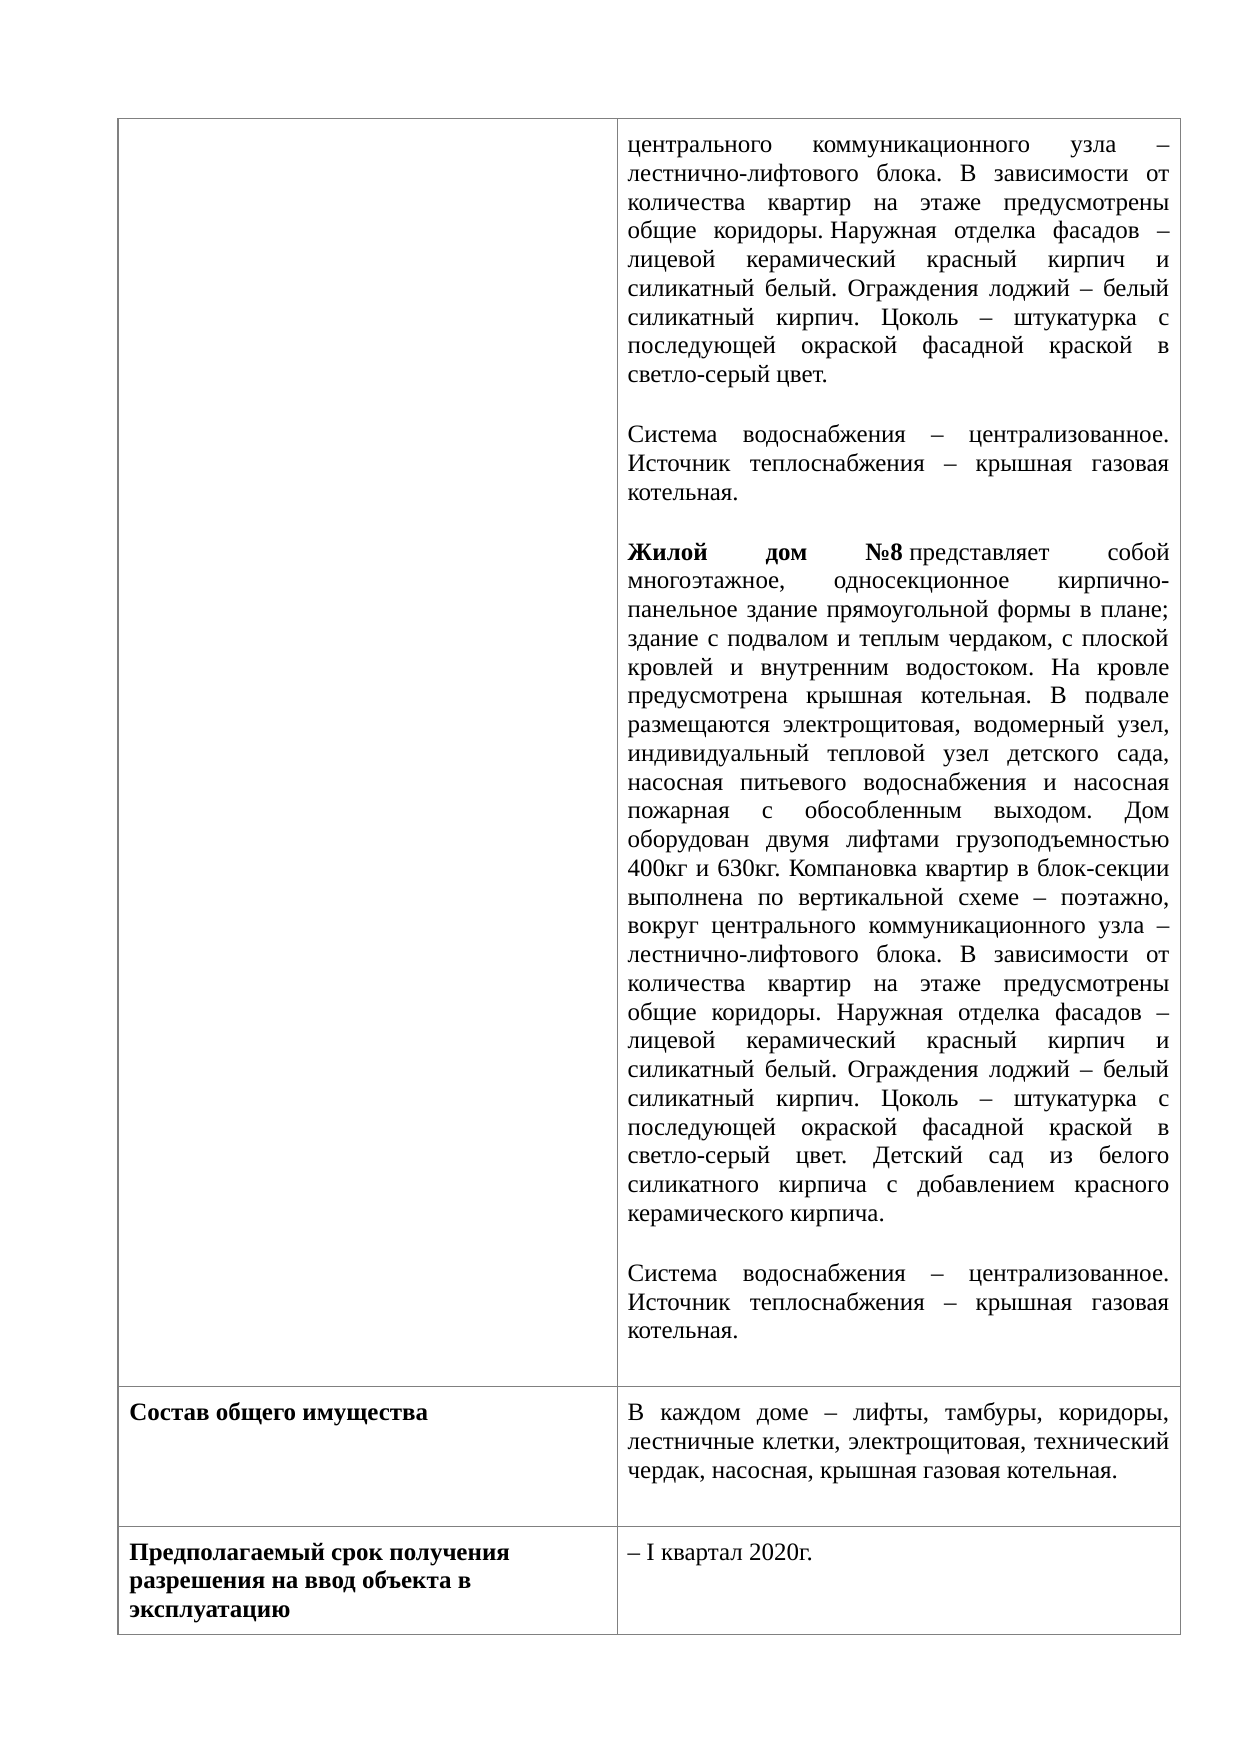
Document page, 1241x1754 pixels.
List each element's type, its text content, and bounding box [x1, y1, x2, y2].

table_cell Предполагаемый срок получения разрешения на ввод объекта в эксплуатацию [119, 1527, 617, 1634]
table_cell В каждом доме – лифты, тамбуры, коридоры, лестничные клетки, электрощитовая, технический чердак, насосная, крышная газовая котельная. [618, 1387, 1180, 1526]
table_cell – I квартал 2020г. [618, 1527, 1180, 1634]
table_cell Состав общего имущества [119, 1387, 617, 1526]
table_cell центрального коммуникационного узла – лестнично-лифтового блока. В зависимости от количества квартир на этаже предусмотрены общие коридоры. Наружная отделка фасадов – лицевой керамический красный кирпич и силикатный белый. Ограждения лоджий – белый силикатный кирпич. Цоколь – штукатурка с последующей окраской фасадной краской в светло-серый цвет. Система водоснабжения – централизованное. Источник теплоснабжения – крышная газовая котельная. Жилой дом №8 представляет собой многоэтажное, односекционное кирпично-панельное здание прямоугольной формы в плане; здание с подвалом и теплым чердаком, с плоской кровлей и внутренним водостоком. На кровле предусмотрена крышная котельная. В подвале размещаются электрощитовая, водомерный узел, индивидуальный тепловой узел детского сада, насосная питьевого водоснабжения и насосная пожарная с обособленным выходом. Дом оборудован двумя лифтами грузоподъемностью 400кг и 630кг. Компановка квартир в блок-секции выполнена по вертикальной схеме – поэтажно, вокруг центрального коммуникационного узла – лестнично-лифтового блока. В зависимости от количества квартир на этаже предусмотрены общие коридоры. Наружная отделка фасадов – лицевой керамический красный кирпич и силикатный белый. Ограждения лоджий – белый силикатный кирпич. Цоколь – штукатурка с последующей окраской фасадной краской в светло-серый цвет. Детский сад из белого силикатного кирпича с добавлением красного керамического кирпича. Система водоснабжения – централизованное. Источник теплоснабжения – крышная газовая котельная. [618, 119, 1180, 1386]
table_cell [119, 119, 617, 1386]
